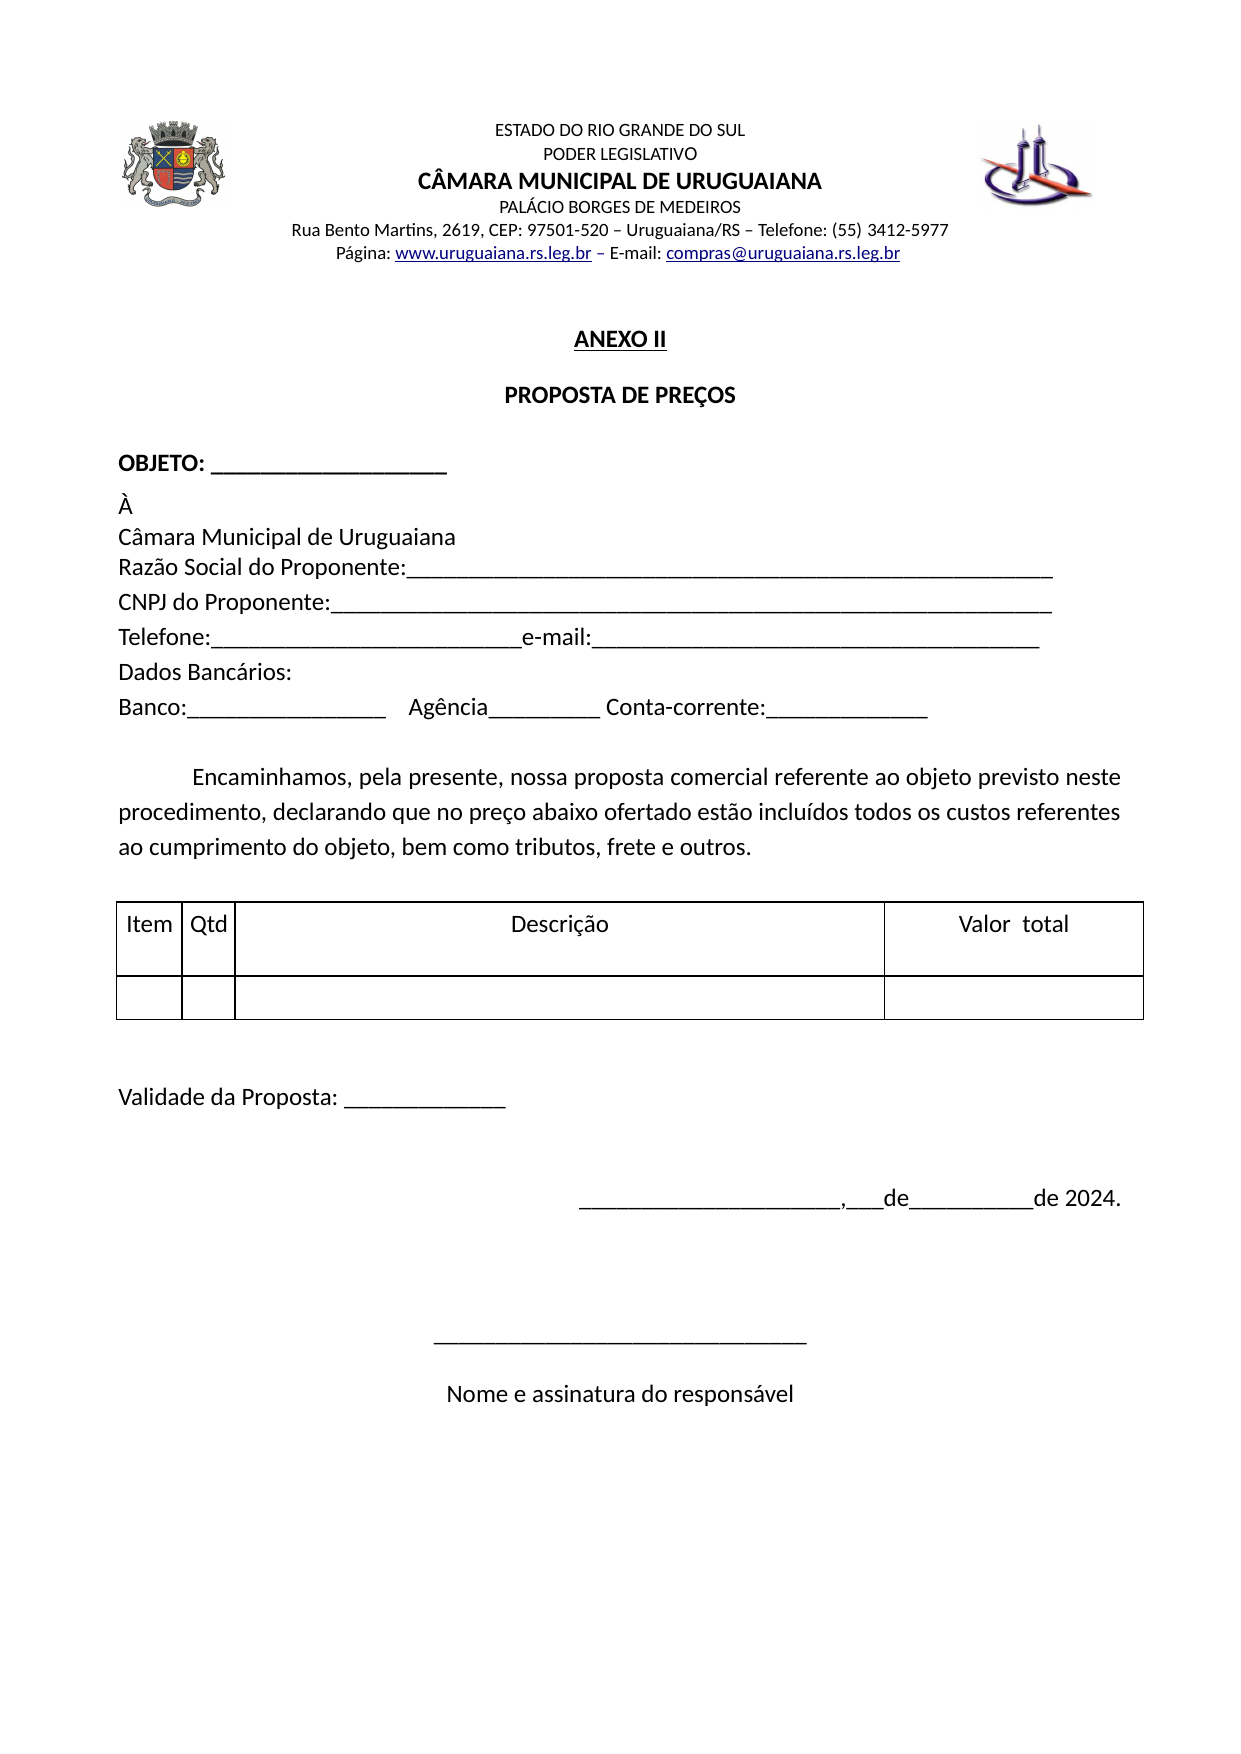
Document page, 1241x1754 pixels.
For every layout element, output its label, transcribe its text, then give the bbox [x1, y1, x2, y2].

list Dados Bancários: [118, 656, 1122, 687]
subtitle PROPOSTA DE PREÇOS [118, 379, 1122, 409]
list Razão Social do Proponente:____________________________________________________ [118, 551, 1122, 582]
list ______________________________ [118, 1317, 1122, 1348]
list CNPJ do Proponente:__________________________________________________________ [118, 586, 1122, 617]
subtitle À [118, 490, 1122, 521]
picture [977, 121, 1094, 210]
list Banco:________________ Agência_________ Conta-corrente:_____________ [118, 691, 1122, 722]
picture [121, 119, 227, 208]
subtitle OBJETO: ___________________ [118, 447, 1122, 478]
table_header Item [117, 903, 181, 975]
table_header Descrição [236, 903, 884, 975]
table_cell [236, 977, 884, 1019]
table_cell [183, 977, 234, 1019]
table_cell [885, 977, 1143, 1019]
list Encaminhamos, pela presente, nossa proposta comercial referente ao objeto previsto neste procedimento, declarando que no preço abaixo ofertado estão incluídos todos os custos referentes ao cumprimento do objeto, bem como tributos, frete e outros. [118, 761, 1122, 862]
list _____________________,___de__________de 2024. [118, 1182, 1122, 1212]
list Validade da Proposta: _____________ [118, 1081, 1122, 1112]
text ANEXO II [118, 323, 1122, 354]
table_header Valor total [885, 903, 1143, 975]
table_header Qtd. [183, 903, 234, 975]
subtitle Câmara Municipal de Uruguaiana [118, 521, 1122, 551]
list Telefone:_________________________e-mail:____________________________________ [118, 621, 1122, 652]
table_cell [117, 977, 181, 1019]
list Nome e assinatura do responsável [118, 1378, 1122, 1409]
